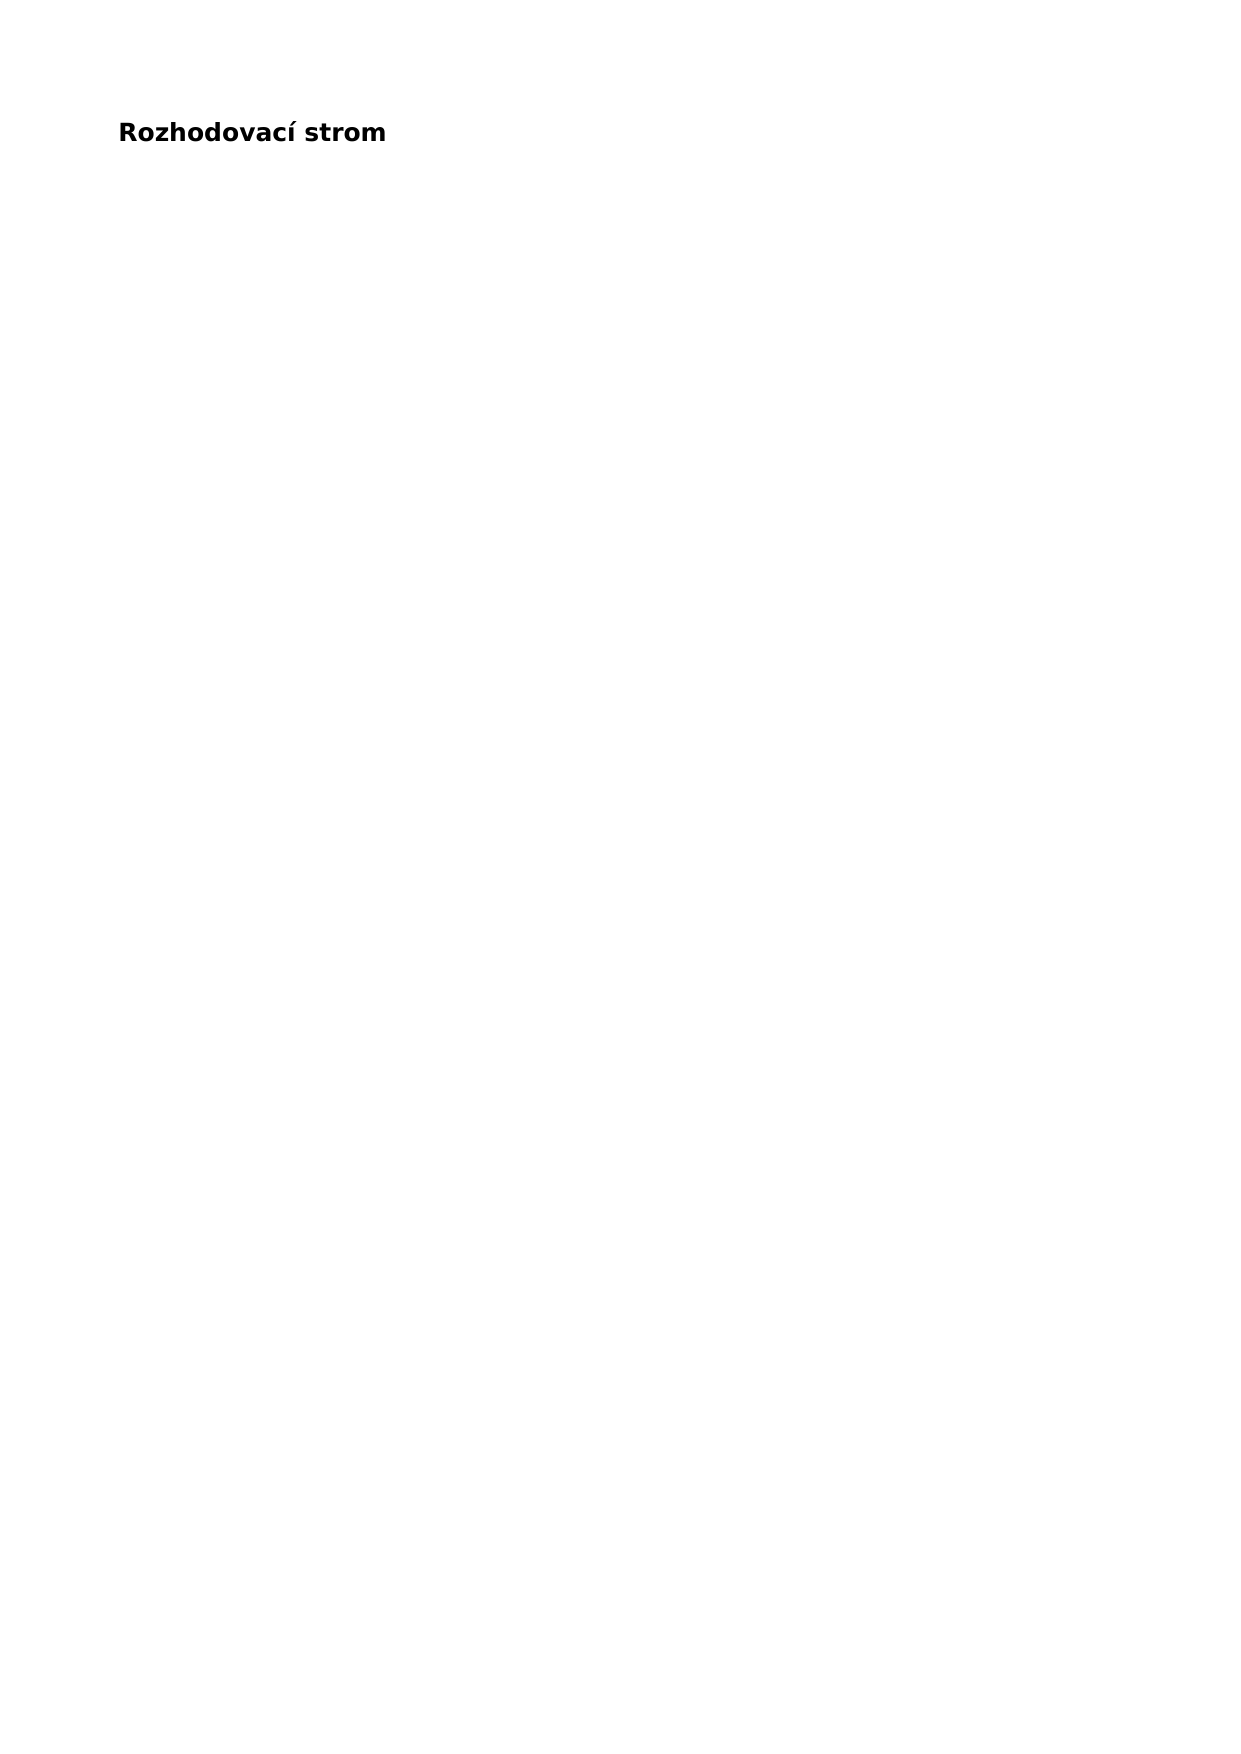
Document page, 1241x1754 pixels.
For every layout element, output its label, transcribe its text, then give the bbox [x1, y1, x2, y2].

subtitle Rozhodovací strom [118, 118, 1122, 147]
